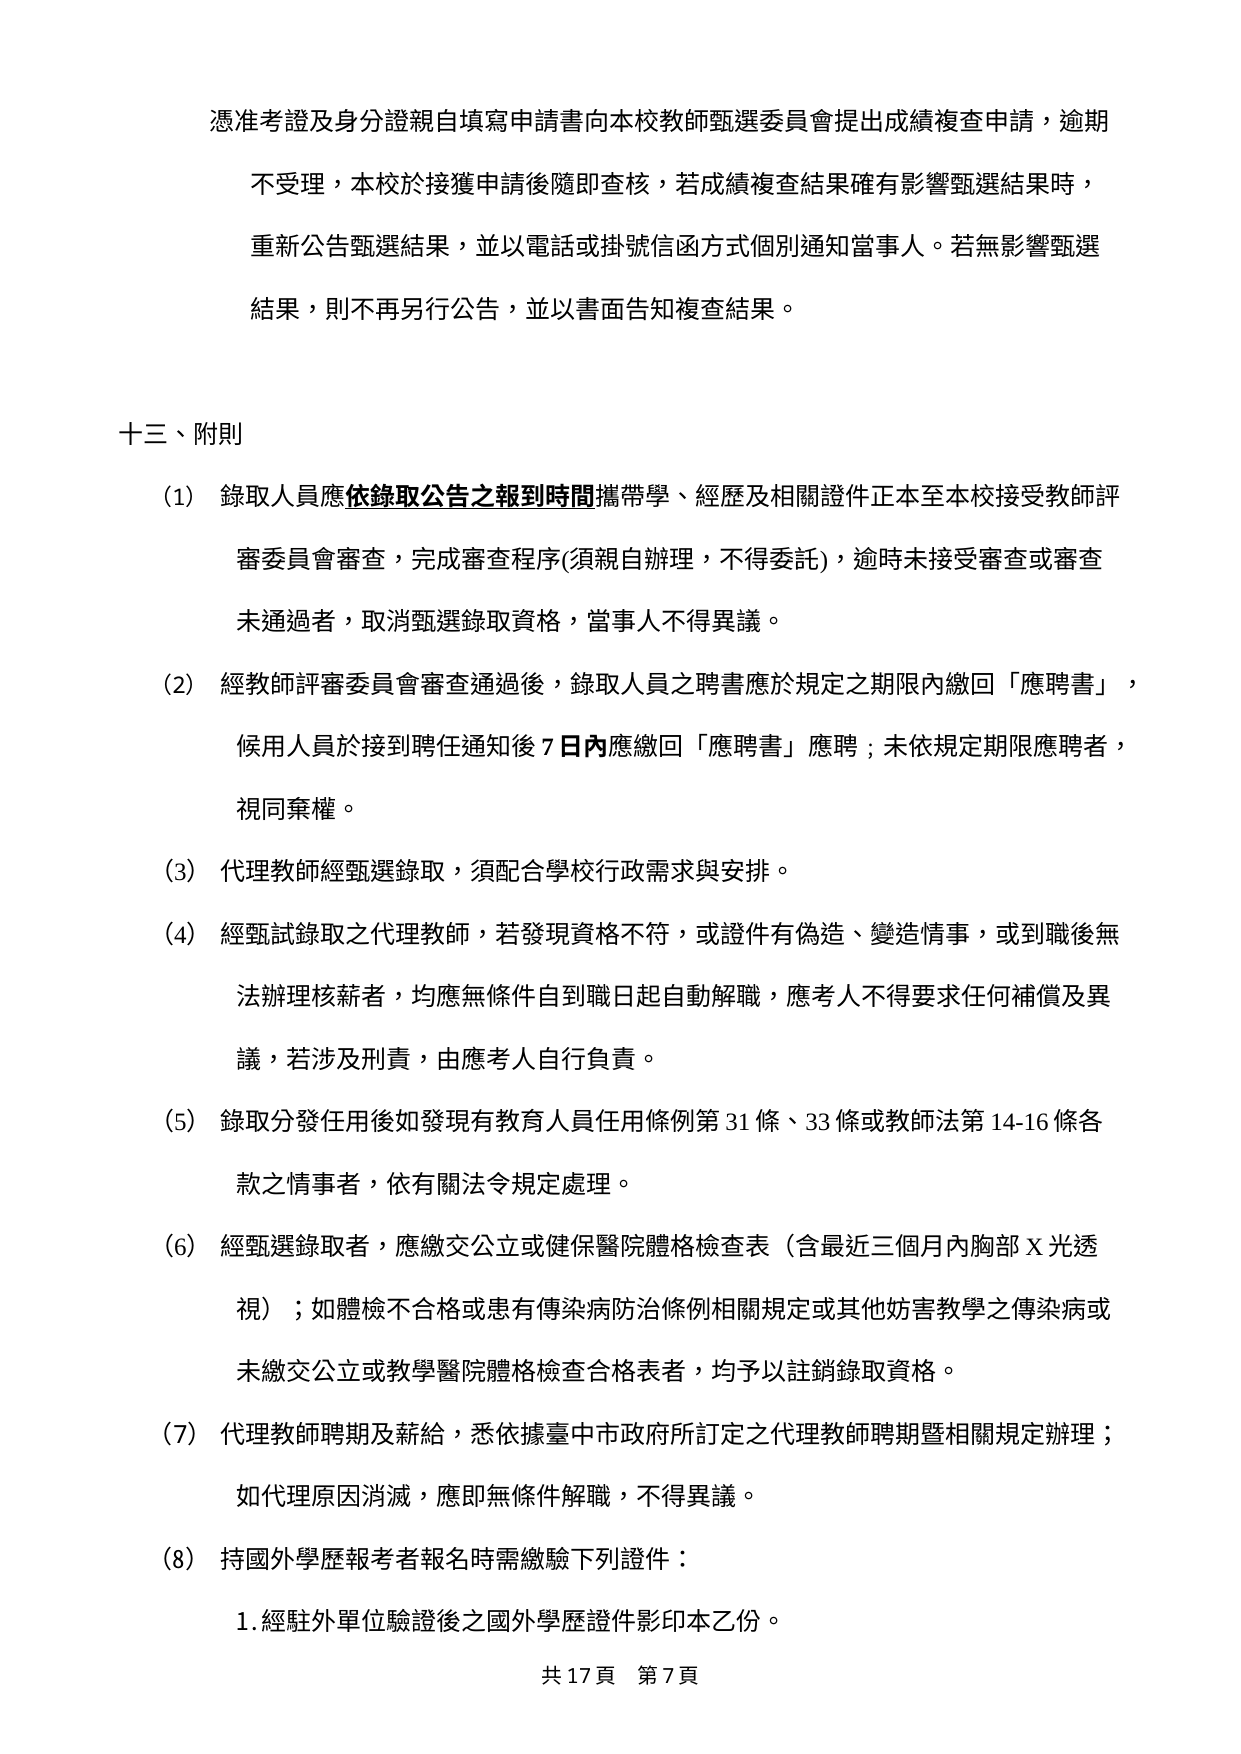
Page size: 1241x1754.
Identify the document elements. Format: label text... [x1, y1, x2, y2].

list 錄取分發任用後如發現有教育人員任用條例第31條、33條或教師法第14-16條各款之情事者，依有關法令規定處理。 [149, 1078, 1122, 1203]
list 代理教師聘期及薪給，悉依據臺中市政府所訂定之代理教師聘期暨相關規定辦理；如代理原因消滅，應即無條件解職，不得異議。 [148, 1391, 1122, 1516]
list 持國外學歷報考者報名時需繳驗下列證件： [148, 1516, 1122, 1578]
list 代理教師經甄選錄取，須配合學校行政需求與安排。 [149, 828, 1122, 891]
list 錄取人員應依錄取公告之報到時間攜帶學、經歷及相關證件正本至本校接受教師評審委員會審查，完成審查程序(須親自辦理，不得委託)，逾時未接受審查或審查未通過者，取消甄選錄取資格，當事人不得異議。 [149, 453, 1122, 641]
text 1.經駐外單位驗證後之國外學歷證件影印本乙份。 [222, 1578, 1122, 1641]
list 經甄試錄取之代理教師，若發現資格不符，或證件有偽造、變造情事，或到職後無法辦理核薪者，均應無條件自到職日起自動解職，應考人不得要求任何補償及異議，若涉及刑責，由應考人自行負責。 [149, 891, 1122, 1078]
list 經甄選錄取者，應繳交公立或健保醫院體格檢查表（含最近三個月內胸部X光透視）；如體檢不合格或患有傳染病防治條例相關規定或其他妨害教學之傳染病或未繳交公立或教學醫院體格檢查合格表者，均予以註銷錄取資格。 [149, 1203, 1122, 1391]
list 經教師評審委員會審查通過後，錄取人員之聘書應於規定之期限內繳回「應聘書」，候用人員於接到聘任通知後7日內應繳回「應聘書」應聘﹔未依規定期限應聘者，視同棄權。 [149, 641, 1122, 828]
text 憑准考證及身分證親自填寫申請書向本校教師甄選委員會提出成績複查申請，逾期不受理，本校於接獲申請後隨即查核，若成績複查結果確有影響甄選結果時，重新公告甄選結果，並以電話或掛號信函方式個別通知當事人。若無影響甄選結果，則不再另行公告，並以書面告知複查結果。 [172, 78, 1122, 328]
text 十三、附則 [118, 391, 1122, 453]
